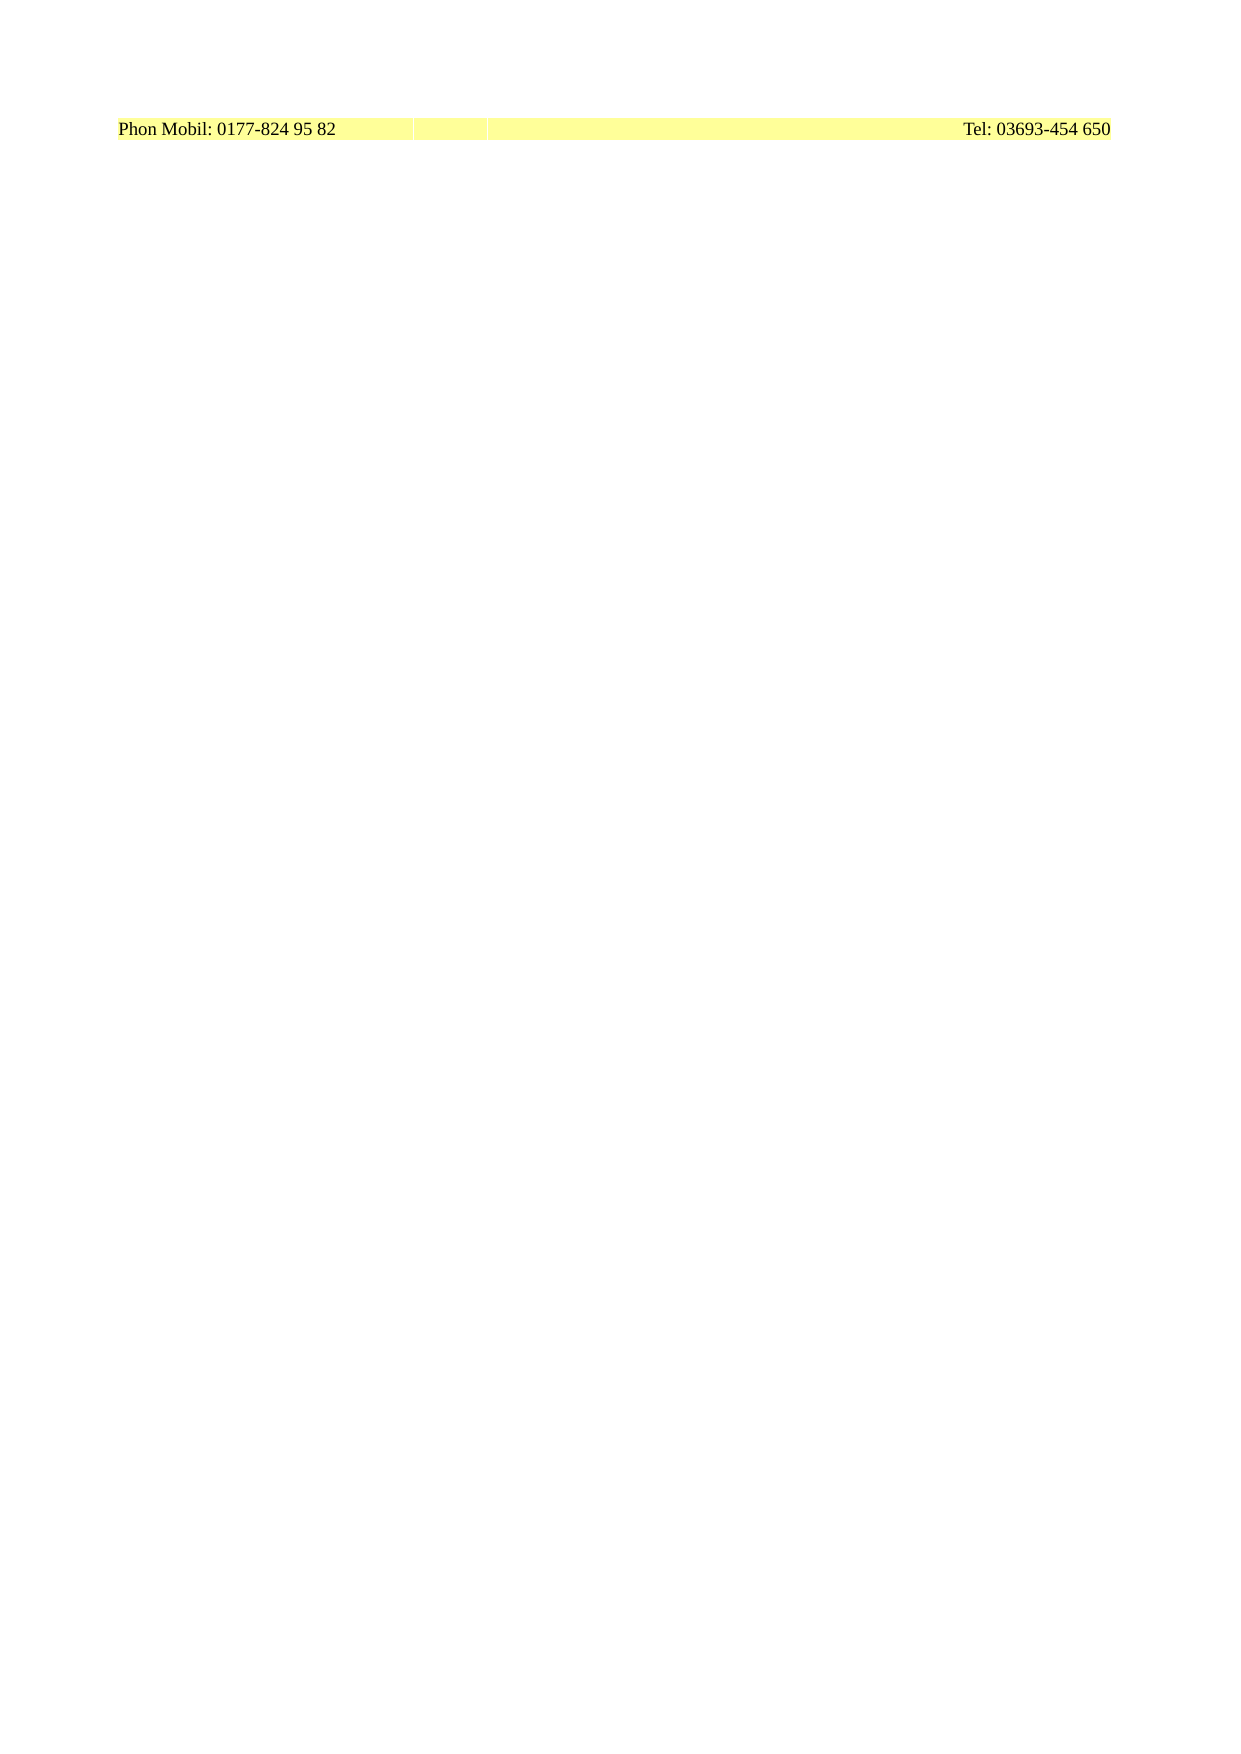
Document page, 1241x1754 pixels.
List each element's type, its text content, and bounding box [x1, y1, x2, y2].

text Phon Mobil: 0177-824 95 82 Tel: 03693-454 650 [118, 118, 1122, 161]
